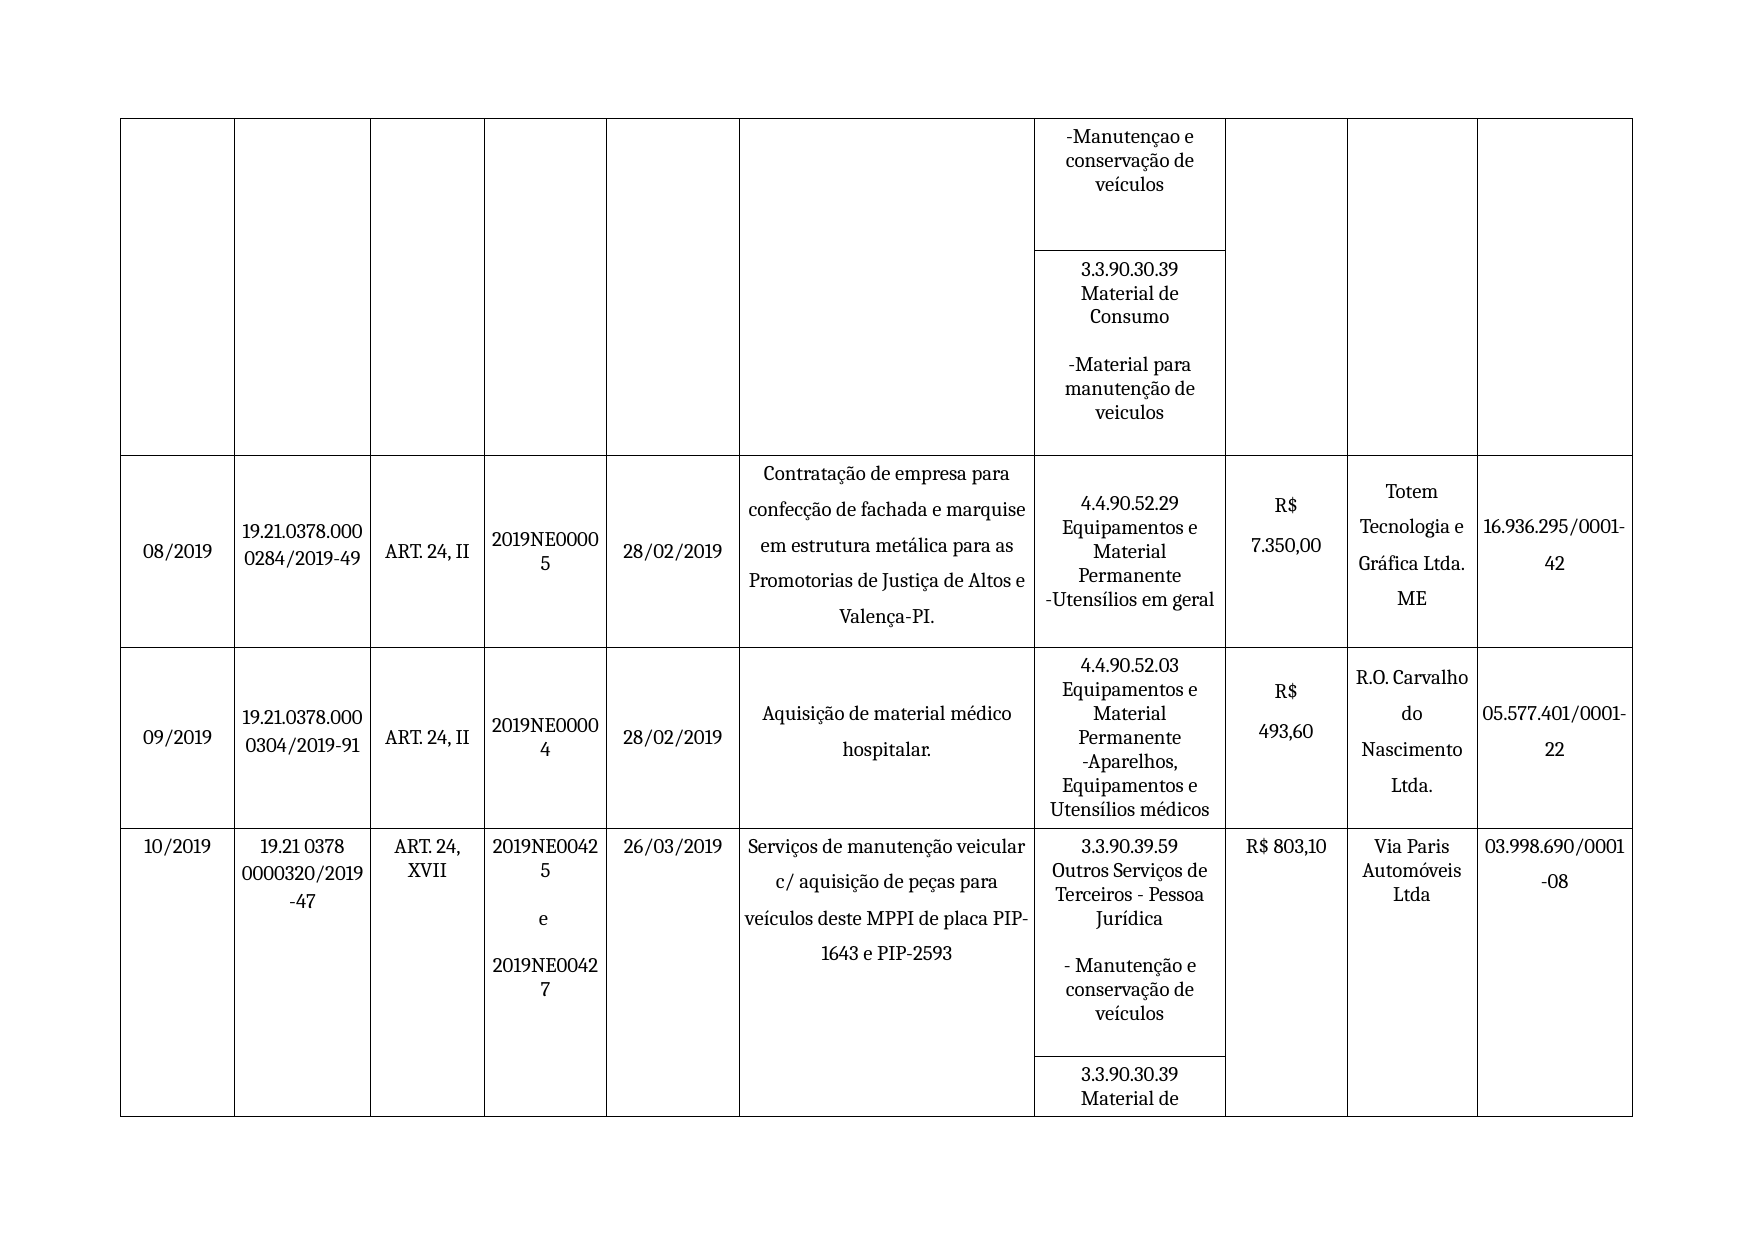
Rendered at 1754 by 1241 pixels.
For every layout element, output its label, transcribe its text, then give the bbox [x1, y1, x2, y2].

table_cell 16.936.295/0001-42 [1478, 456, 1632, 647]
table_cell [607, 119, 739, 454]
table_cell [121, 119, 234, 454]
table_cell 28/02/2019 [607, 648, 739, 827]
table_cell 19.21 0378 0000320/2019-47 [235, 829, 370, 1116]
table_cell [1348, 119, 1477, 454]
table_cell 09/2019 [121, 648, 234, 827]
table_cell 3.3.90.30.39 Material de [1035, 1057, 1225, 1116]
table_cell Serviços de manutenção veicular c/ aquisição de peças para veículos deste MPPI de placa PIP-1643 e PIP-2593 [740, 829, 1034, 1116]
table_cell 10/2019 [121, 829, 234, 1116]
table_cell 03.998.690/0001-08 [1478, 829, 1632, 1116]
table_cell 28/02/2019 [607, 456, 739, 647]
table_cell [1226, 119, 1347, 454]
table_cell 19.21.0378.0000284/2019-49 [235, 456, 370, 647]
table_cell 3.3.90.39.59 Outros Serviços de Terceiros - Pessoa Jurídica - Manutenção e conservação de veículos [1035, 829, 1225, 1056]
table_cell 4.4.90.52.29 Equipamentos e Material Permanente -Utensílios em geral [1035, 456, 1225, 647]
table_cell R$ 493,60 [1226, 648, 1347, 827]
table_cell R$ 803,10 [1226, 829, 1347, 1116]
table_cell R.O. Carvalho do Nascimento Ltda. [1348, 648, 1477, 827]
table_cell 26/03/2019 [607, 829, 739, 1116]
table_cell Via Paris Automóveis Ltda [1348, 829, 1477, 1116]
table_cell 2019NE00004 [485, 648, 606, 827]
table_cell -Manutençao e conservação de veículos [1035, 119, 1225, 250]
table_cell 4.4.90.52.03 Equipamentos e Material Permanente -Aparelhos, Equipamentos e Utensílios médicos [1035, 648, 1225, 827]
table_cell R$ 7.350,00 [1226, 456, 1347, 647]
table_cell Contratação de empresa para confecção de fachada e marquise em estrutura metálica para as Promotorias de Justiça de Altos e Valença-PI. [740, 456, 1034, 647]
table_cell [1478, 119, 1632, 454]
table_cell Totem Tecnologia e Gráfica Ltda. ME [1348, 456, 1477, 647]
table_cell 08/2019 [121, 456, 234, 647]
table_cell Aquisição de material médico hospitalar. [740, 648, 1034, 827]
table_cell [371, 119, 484, 454]
table_cell 05.577.401/0001-22 [1478, 648, 1632, 827]
table_cell [485, 119, 606, 454]
table_cell ART. 24, II [371, 456, 484, 647]
table_cell ART. 24, XVII [371, 829, 484, 1116]
table_cell ART. 24, II [371, 648, 484, 827]
table_cell 2019NE00005 [485, 456, 606, 647]
table_cell 3.3.90.30.39 Material de Consumo -Material para manutenção de veiculos [1035, 251, 1225, 454]
table_cell [740, 119, 1034, 454]
table_cell 19.21.0378.0000304/2019-91 [235, 648, 370, 827]
table_cell 2019NE00425 e 2019NE00427 [485, 829, 606, 1116]
table_cell [235, 119, 370, 454]
